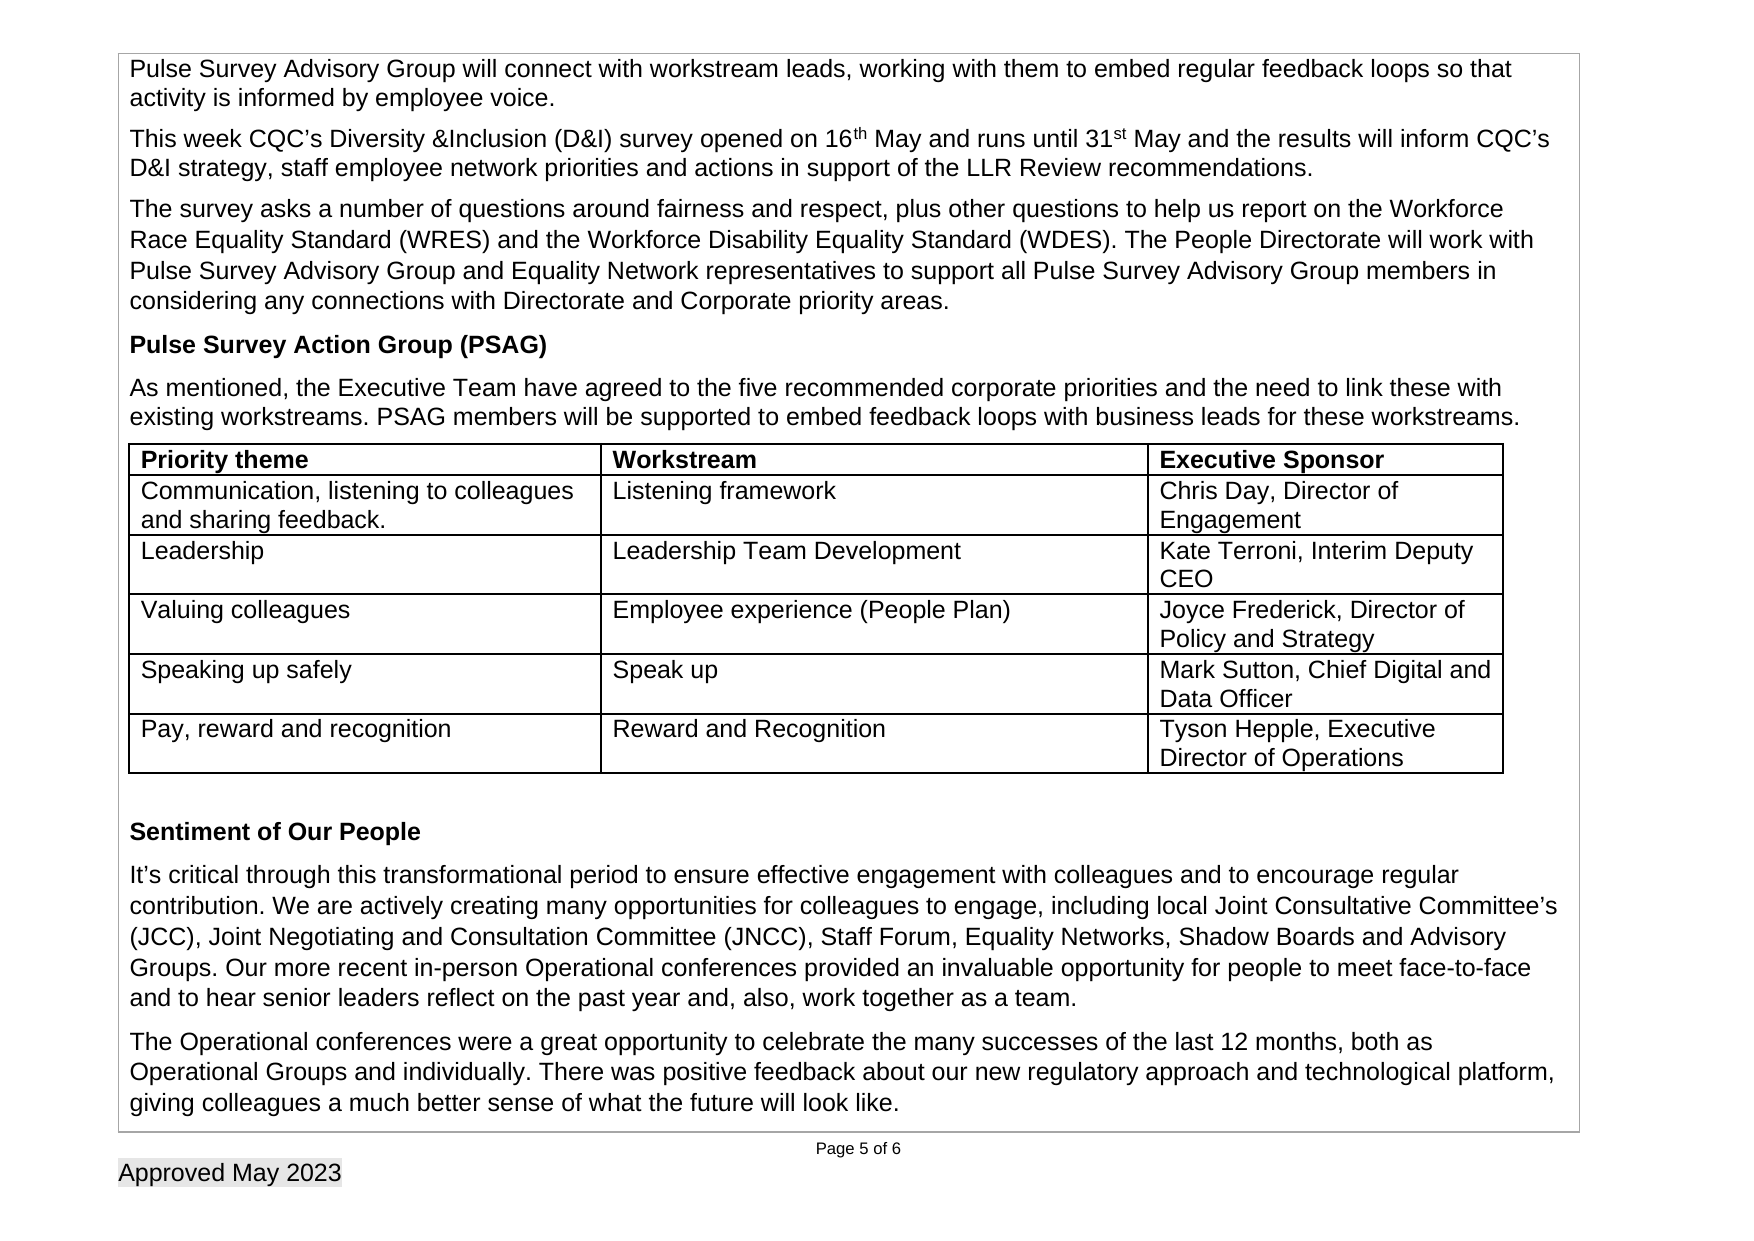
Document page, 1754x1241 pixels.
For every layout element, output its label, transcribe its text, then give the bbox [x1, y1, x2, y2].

table_cell Joyce Frederick, Director of Policy and Strategy [1149, 595, 1502, 653]
table_cell Chris Day, Director of Engagement [1149, 476, 1502, 534]
table_header Workstream [602, 445, 1147, 474]
table_header Executive Sponsor [1149, 445, 1502, 474]
table_cell Pulse Survey Advisory Group will connect with workstream leads, working with them to embed regular feedback loops so that activity is informed by employee voice. This week CQC’s Diversity &Inclusion (D&I) survey opened on 16th May and runs until 31st May and the results will inform CQC’s D&I strategy, staff employee network priorities and actions in support of the LLR Review recommendations. The survey asks a number of questions around fairness and respect, plus other questions to help us report on the Workforce Race Equality Standard (WRES) and the Workforce Disability Equality Standard (WDES). The People Directorate will work with Pulse Survey Advisory Group and Equality Network representatives to support all Pulse Survey Advisory Group members in considering any connections with Directorate and Corporate priority areas. Pulse Survey Action Group (PSAG) As mentioned, the Executive Team have agreed to the five recommended corporate priorities and the need to link these with existing workstreams. PSAG members will be supported to embed feedback loops with business leads for these workstreams. Sentiment of Our People It’s critical through this transformational period to ensure effective engagement with colleagues and to encourage regular contribution. We are actively creating many opportunities for colleagues to engage, including local Joint Consultative Committee’s (JCC), Joint Negotiating and Consultation Committee (JNCC), Staff Forum, Equality Networks, Shadow Boards and Advisory Groups. Our more recent in-person Operational conferences provided an invaluable opportunity for people to meet face-to-face and to hear senior leaders reflect on the past year and, also, work together as a team. The Operational conferences were a great opportunity to celebrate the many successes of the last 12 months, both as Operational Groups and individually. There was positive feedback about our new regulatory approach and technological platform, giving colleagues a much better sense of what the future will look like. [119, 54, 1579, 1131]
table_cell Employee experience (People Plan) [602, 595, 1147, 653]
table_header Priority theme [130, 445, 600, 474]
table_cell Speaking up safely [130, 655, 600, 712]
table_cell Listening framework [602, 476, 1147, 534]
table_cell Reward and Recognition [602, 715, 1147, 772]
table_cell Speak up [602, 655, 1147, 712]
table_cell Communication, listening to colleagues and sharing feedback. [130, 476, 600, 534]
table_cell Leadership Team Development [602, 536, 1147, 593]
table_cell Leadership [130, 536, 600, 593]
table_cell Mark Sutton, Chief Digital and Data Officer [1149, 655, 1502, 712]
table_cell Pay, reward and recognition [130, 715, 600, 772]
table_cell Kate Terroni, Interim Deputy CEO [1149, 536, 1502, 593]
table_cell Valuing colleagues [130, 595, 600, 653]
table_cell Tyson Hepple, Executive Director of Operations [1149, 715, 1502, 772]
